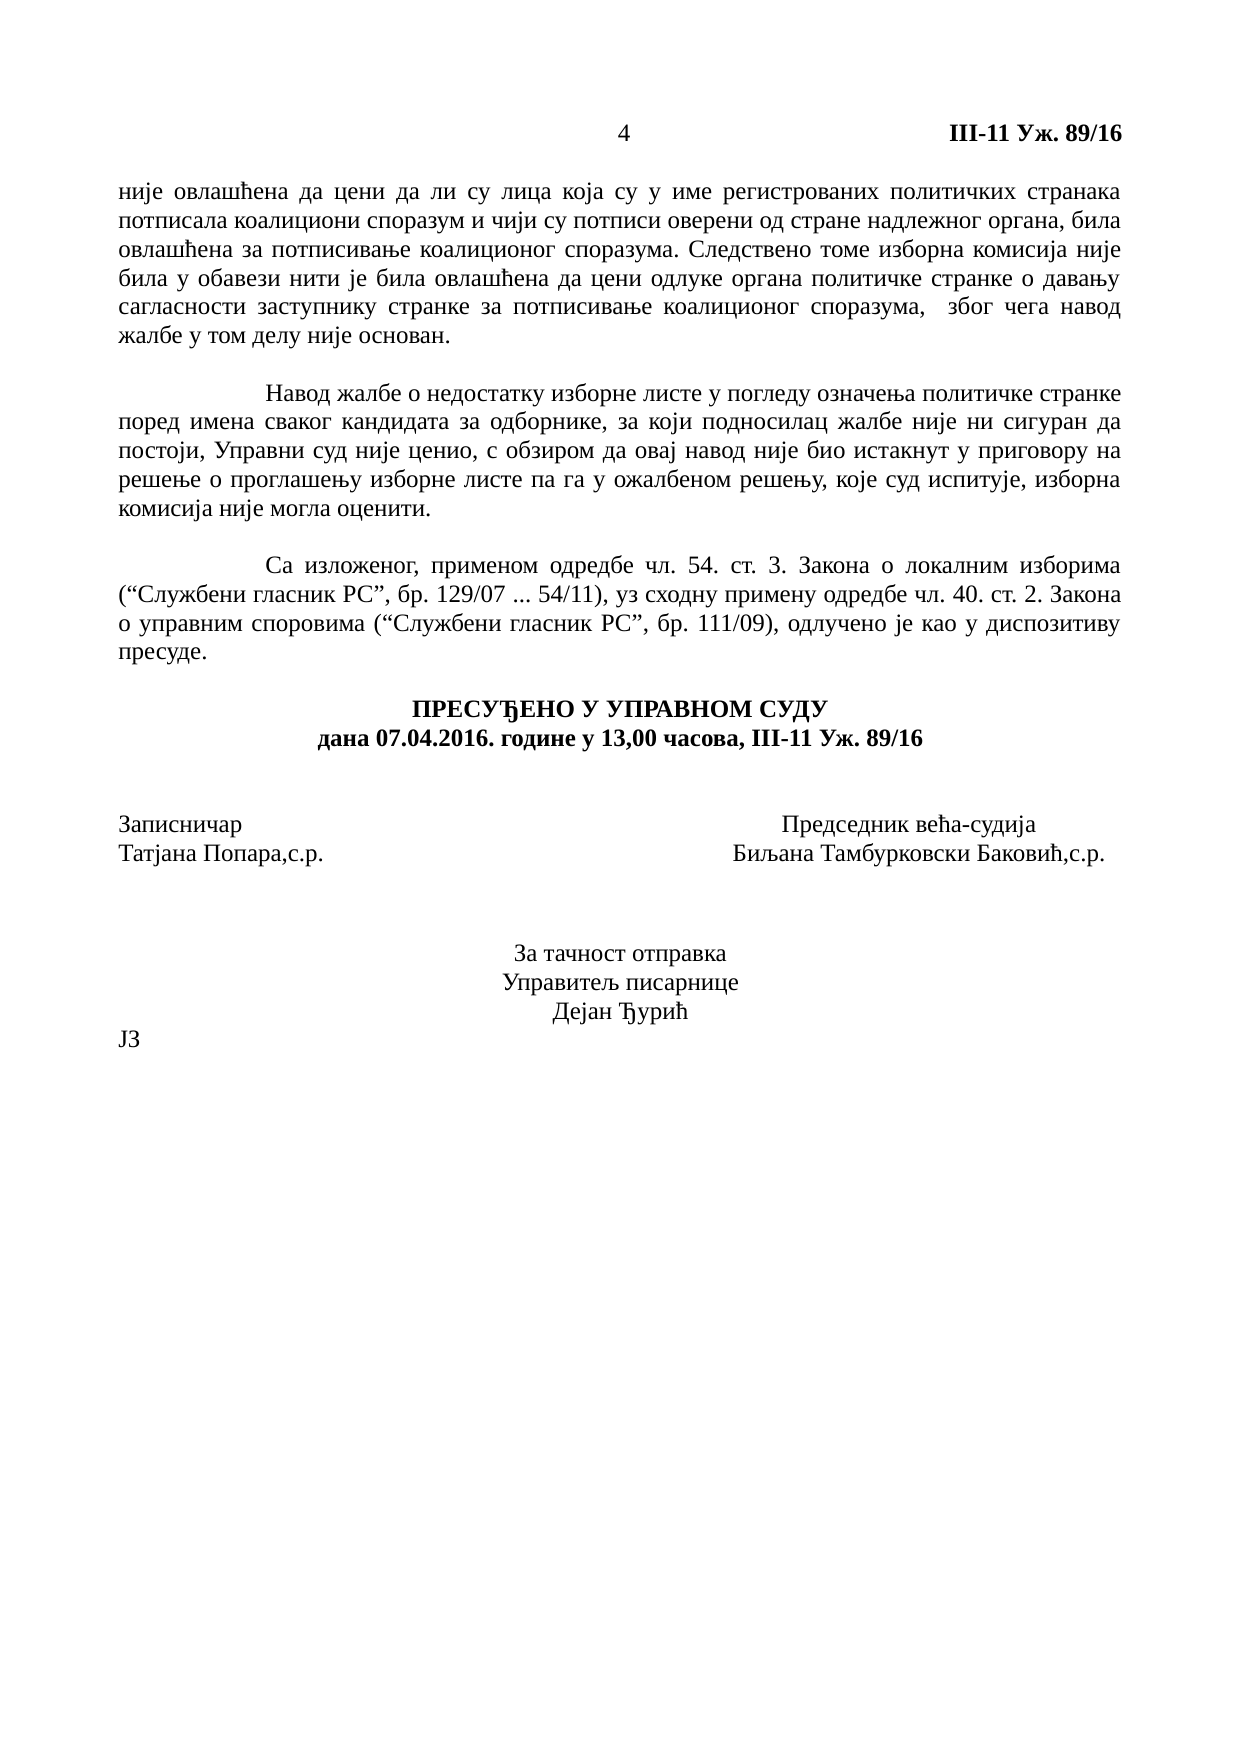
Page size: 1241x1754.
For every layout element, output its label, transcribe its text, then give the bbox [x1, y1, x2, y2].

text Татјана Попара,с.р. Биљана Тамбурковски Баковић,с.р. [118, 838, 1122, 866]
text ЈЗ [118, 1024, 1122, 1053]
text Дејан Ђурић [118, 996, 1122, 1024]
text Записничар Председник већа-судија [118, 809, 1122, 838]
text Навод жалбе о недостатку изборне листе у погледу означења политичке странке поред имена сваког кандидата за одборнике, за који подносилац жалбе није ни сигуран да постоји, Управни суд није ценио, с обзиром да овај навод није био истакнут у приговору на решење о проглашењу изборне листе па га у ожалбеном решењу, које суд испитује, изборна комисија није могла оценити. [118, 378, 1122, 521]
text Управитељ писарнице [118, 967, 1122, 996]
text није овлашћена да цени да ли су лица која су у име регистрованих политичких странака потписала коалициони споразум и чији су потписи оверени од стране надлежног органа, била овлашћена за потписивање коалиционог споразума. Следствено томе изборна комисија није била у обавези нити је била овлашћена да цени одлуке органа политичке странке о давању сагласности заступнику странке за потписивање коалиционог споразума, због чега навод жалбе у том делу није основан. [118, 176, 1122, 349]
text ПРЕСУЂЕНО У УПРАВНОМ СУДУ [118, 694, 1122, 723]
text дана 07.04.2016. године у 13,00 часова, III-11 Уж. 89/16 [118, 723, 1122, 751]
text Са изложеног, применом одредбе чл. 54. ст. 3. Закона о локалним изборима (“Службени гласник РС”, бр. 129/07 ... 54/11), уз сходну примену одредбе чл. 40. ст. 2. Закона о управним споровима (“Службени гласник РС”, бр. 111/09), одлучено је као у диспозитиву пресуде. [118, 550, 1122, 665]
text За тачност отправка [118, 938, 1122, 967]
